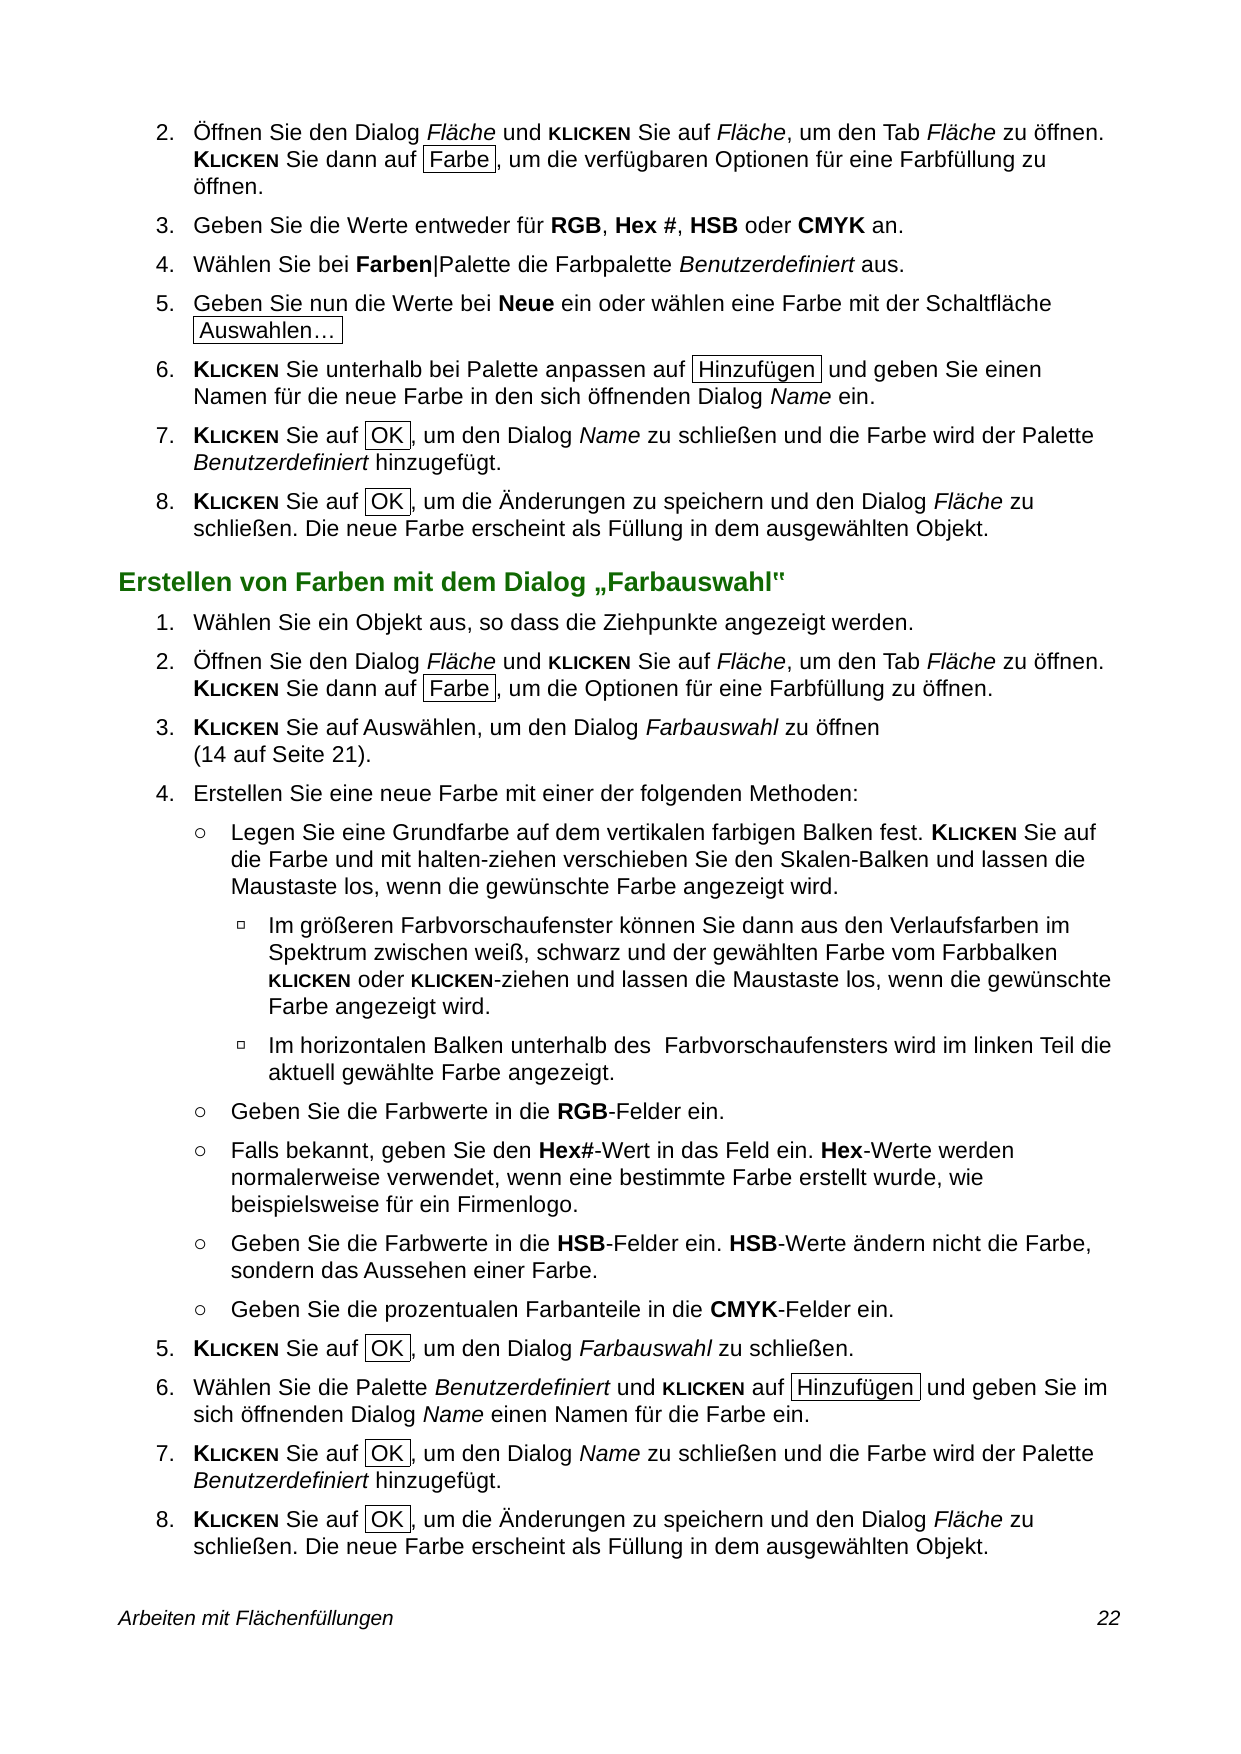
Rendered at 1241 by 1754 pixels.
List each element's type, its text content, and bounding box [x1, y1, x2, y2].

list Klicken Sie auf Auswählen, um den Dialog Farbauswahl zu öffnen (Abbildung 14 auf Seite 21). [156, 713, 1122, 767]
list Klicken Sie auf OK, um den Dialog Farbauswahl zu schließen. [156, 1334, 365, 1361]
list Klicken Sie auf OK, um die Änderungen zu speichern und den Dialog Fläche zu schließen. Die neue Farbe erscheint als Füllung in dem ausgewählten Objekt. [156, 487, 1122, 542]
list Erstellen Sie eine neue Farbe mit einer der folgenden Methoden: [156, 779, 1122, 806]
list Klicken Sie auf OK, um den Dialog Farbauswahl zu schließen. [411, 1334, 1122, 1361]
list Klicken Sie auf OK, um den Dialog Name zu schließen und die Farbe wird der Palette Benutzerdefiniert hinzugefügt. [156, 1439, 1122, 1493]
list Geben Sie die prozentualen Farbanteile in die CMYK-Felder ein. [193, 1295, 1122, 1322]
list Geben Sie nun die Werte bei Neue ein oder wählen eine Farbe mit der Schaltfläche Auswahlen… [156, 289, 1122, 343]
list Klicken Sie unterhalb bei Palette anpassen auf Hinzufügen und geben Sie einen Namen für die neue Farbe in den sich öffnenden Dialog Name ein. [156, 355, 1122, 409]
list Klicken Sie auf OK, um die Änderungen zu speichern und den Dialog Fläche zu schließen. Die neue Farbe erscheint als Füllung in dem ausgewählten Objekt. [156, 1505, 1122, 1559]
list Geben Sie die Werte entweder für RGB, Hex #, HSB oder CMYK an. [156, 211, 1122, 238]
list Öffnen Sie den Dialog Fläche und klicken Sie auf Fläche, um den Tab Fläche zu öffnen. Klicken Sie dann auf Farbe, um die Optionen für eine Farbfüllung zu öffnen. [156, 647, 1122, 702]
list Wählen Sie bei Farben|Palette die Farbpalette Benutzerdefiniert aus. [156, 250, 1122, 277]
list Im horizontalen Balken unterhalb des Farbvorschaufensters wird im linken Teil die aktuell gewählte Farbe angezeigt. [231, 1031, 1122, 1085]
list Wählen Sie die Palette Benutzerdefiniert und klicken auf Hinzufügen und geben Sie im sich öffnenden Dialog Name einen Namen für die Farbe ein. [156, 1373, 1122, 1427]
list Geben Sie die Farbwerte in die HSB-Felder ein. HSB-Werte ändern nicht die Farbe, sondern das Aussehen einer Farbe. [193, 1229, 1122, 1283]
list Im größeren Farbvorschaufenster können Sie dann aus den Verlaufsfarben im Spektrum zwischen weiß, schwarz und der gewählten Farbe vom Farbbalken klicken oder klicken-ziehen und lassen die Maustaste los, wenn die gewünschte Farbe angezeigt wird. [231, 911, 1122, 1019]
list Öffnen Sie den Dialog Fläche und klicken Sie auf Fläche, um den Tab Fläche zu öffnen. Klicken Sie dann auf Farbe, um die verfügbaren Optionen für eine Farbfüllung zu öffnen. [156, 118, 1122, 199]
list Geben Sie die Farbwerte in die RGB-Felder ein. [193, 1097, 1122, 1124]
subtitle Erstellen von Farben mit dem Dialog „Farbauswahl‟ [118, 566, 1122, 597]
list Wählen Sie ein Objekt aus, so dass die Ziehpunkte angezeigt werden. [156, 608, 1122, 635]
list Legen Sie eine Grundfarbe auf dem vertikalen farbigen Balken fest. Klicken Sie auf die Farbe und mit halten-ziehen verschieben Sie den Skalen-Balken und lassen die Maustaste los, wenn die gewünschte Farbe angezeigt wird. [193, 818, 1122, 899]
list Falls bekannt, geben Sie den Hex#-Wert in das Feld ein. Hex-Werte werden normalerweise verwendet, wenn eine bestimmte Farbe erstellt wurde, wie beispielsweise für ein Firmenlogo. [193, 1136, 1122, 1217]
list Klicken Sie auf OK, um den Dialog Name zu schließen und die Farbe wird der Palette Benutzerdefiniert hinzugefügt. [156, 421, 1122, 476]
